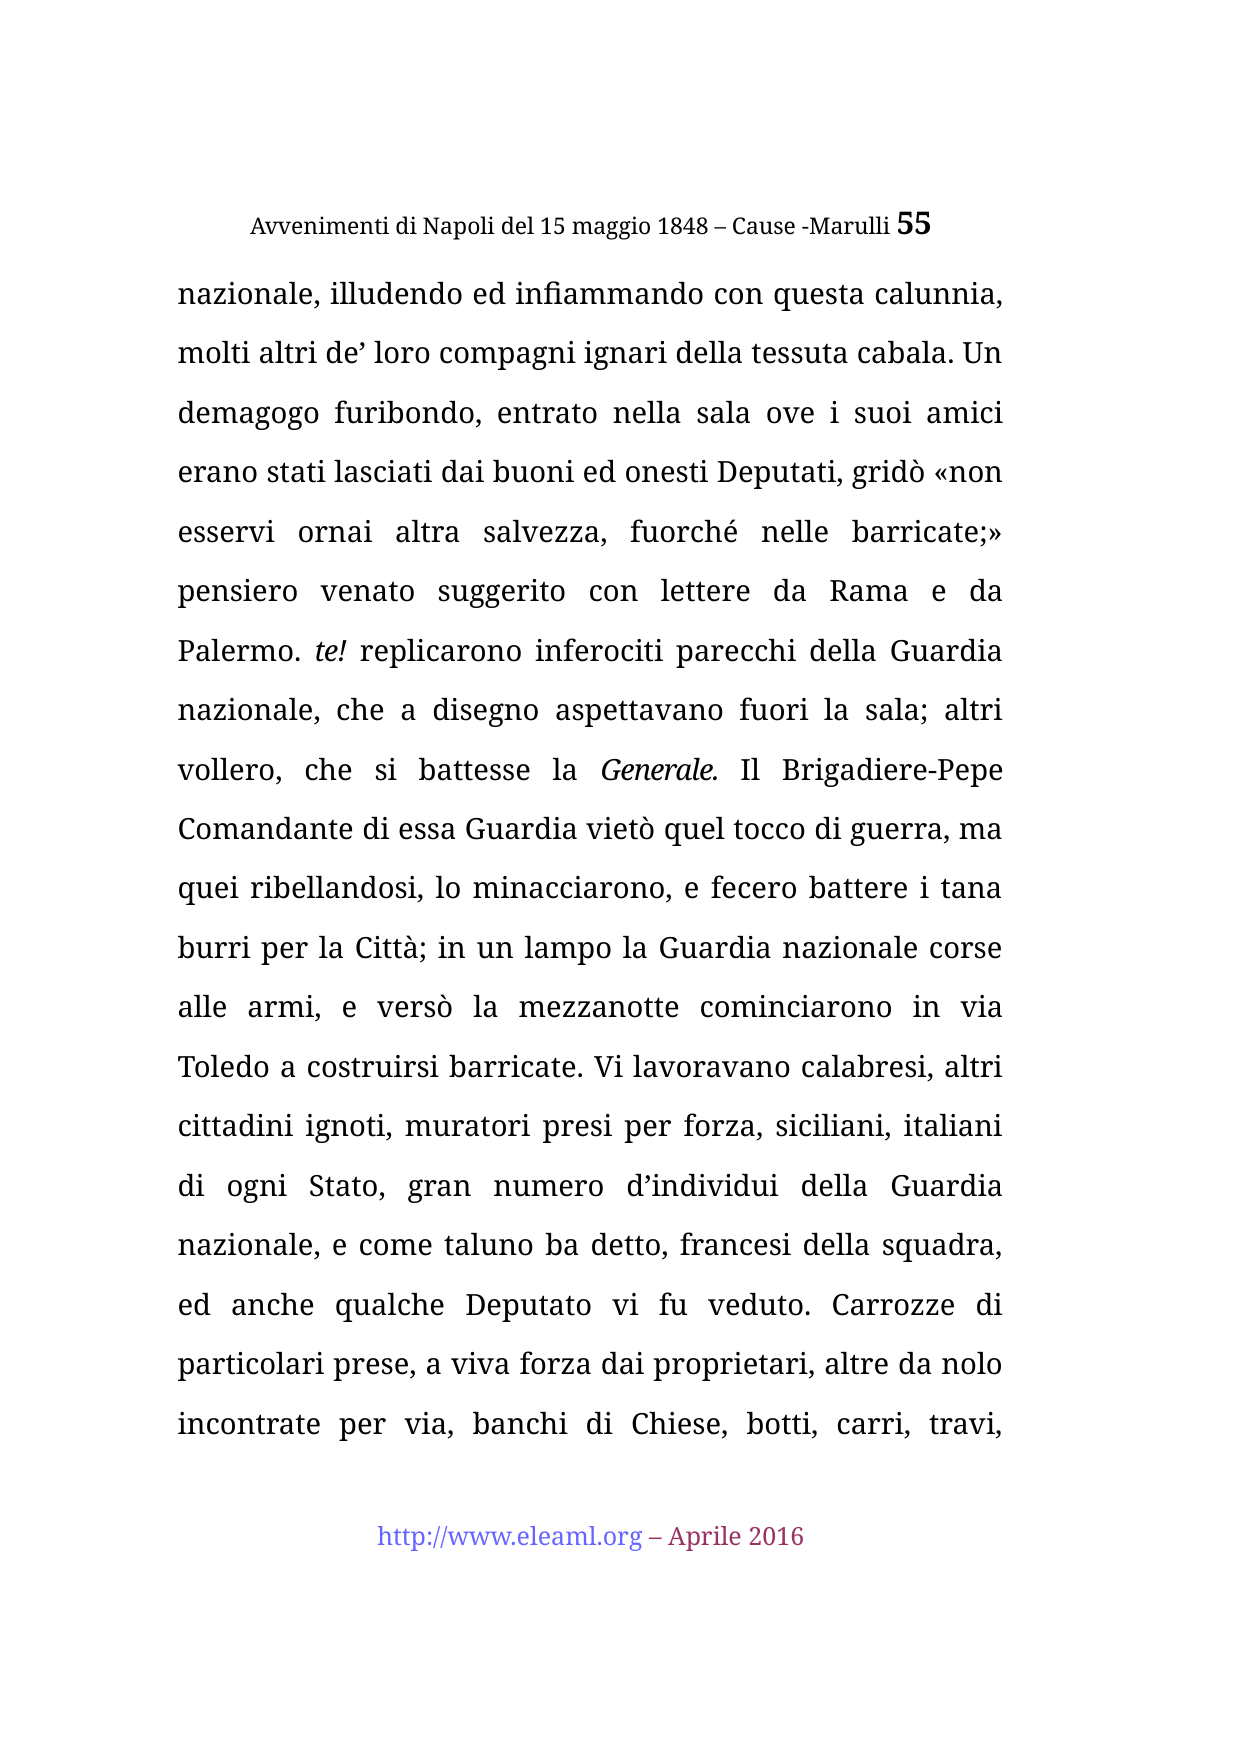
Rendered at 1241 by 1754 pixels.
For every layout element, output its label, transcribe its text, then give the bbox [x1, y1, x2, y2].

text nazionale, illudendo ed infiammando con questa calunnia, molti altri de’ loro compagni ignari della tessuta cabala. Un demagogo furibondo, entrato nella sala ove i suoi amici erano stati lasciati dai buoni ed onesti Deputati, gridò «non esservi ornai altra salvezza, fuorché nelle barricate;» pensiero venato suggerito con lettere da Rama e da Palermo. te! replicarono inferociti parecchi della Guardia nazionale, che a disegno aspettavano fuori la sala; altri vollero, che si battesse la Generale. Il Brigadiere-Pepe Comandante di essa Guardia vietò quel tocco di guerra, ma quei ribellandosi, lo minacciarono, e fecero battere i tana burri per la Città; in un lampo la Guardia nazionale corse alle armi, e versò la mezzanotte cominciarono in via Toledo a costruirsi barricate. Vi lavoravano calabresi, altri cittadini ignoti, muratori presi per forza, siciliani, italiani di ogni Stato, gran numero d’individui della Guardia nazionale, e come taluno ba detto, francesi della squadra, ed anche qualche Deputato vi fu veduto. Carrozze di particolari prese, a viva forza dai proprietari, altre da nolo incontrate per via, banchi di Chiese, botti, carri, travi, [177, 273, 1004, 1443]
